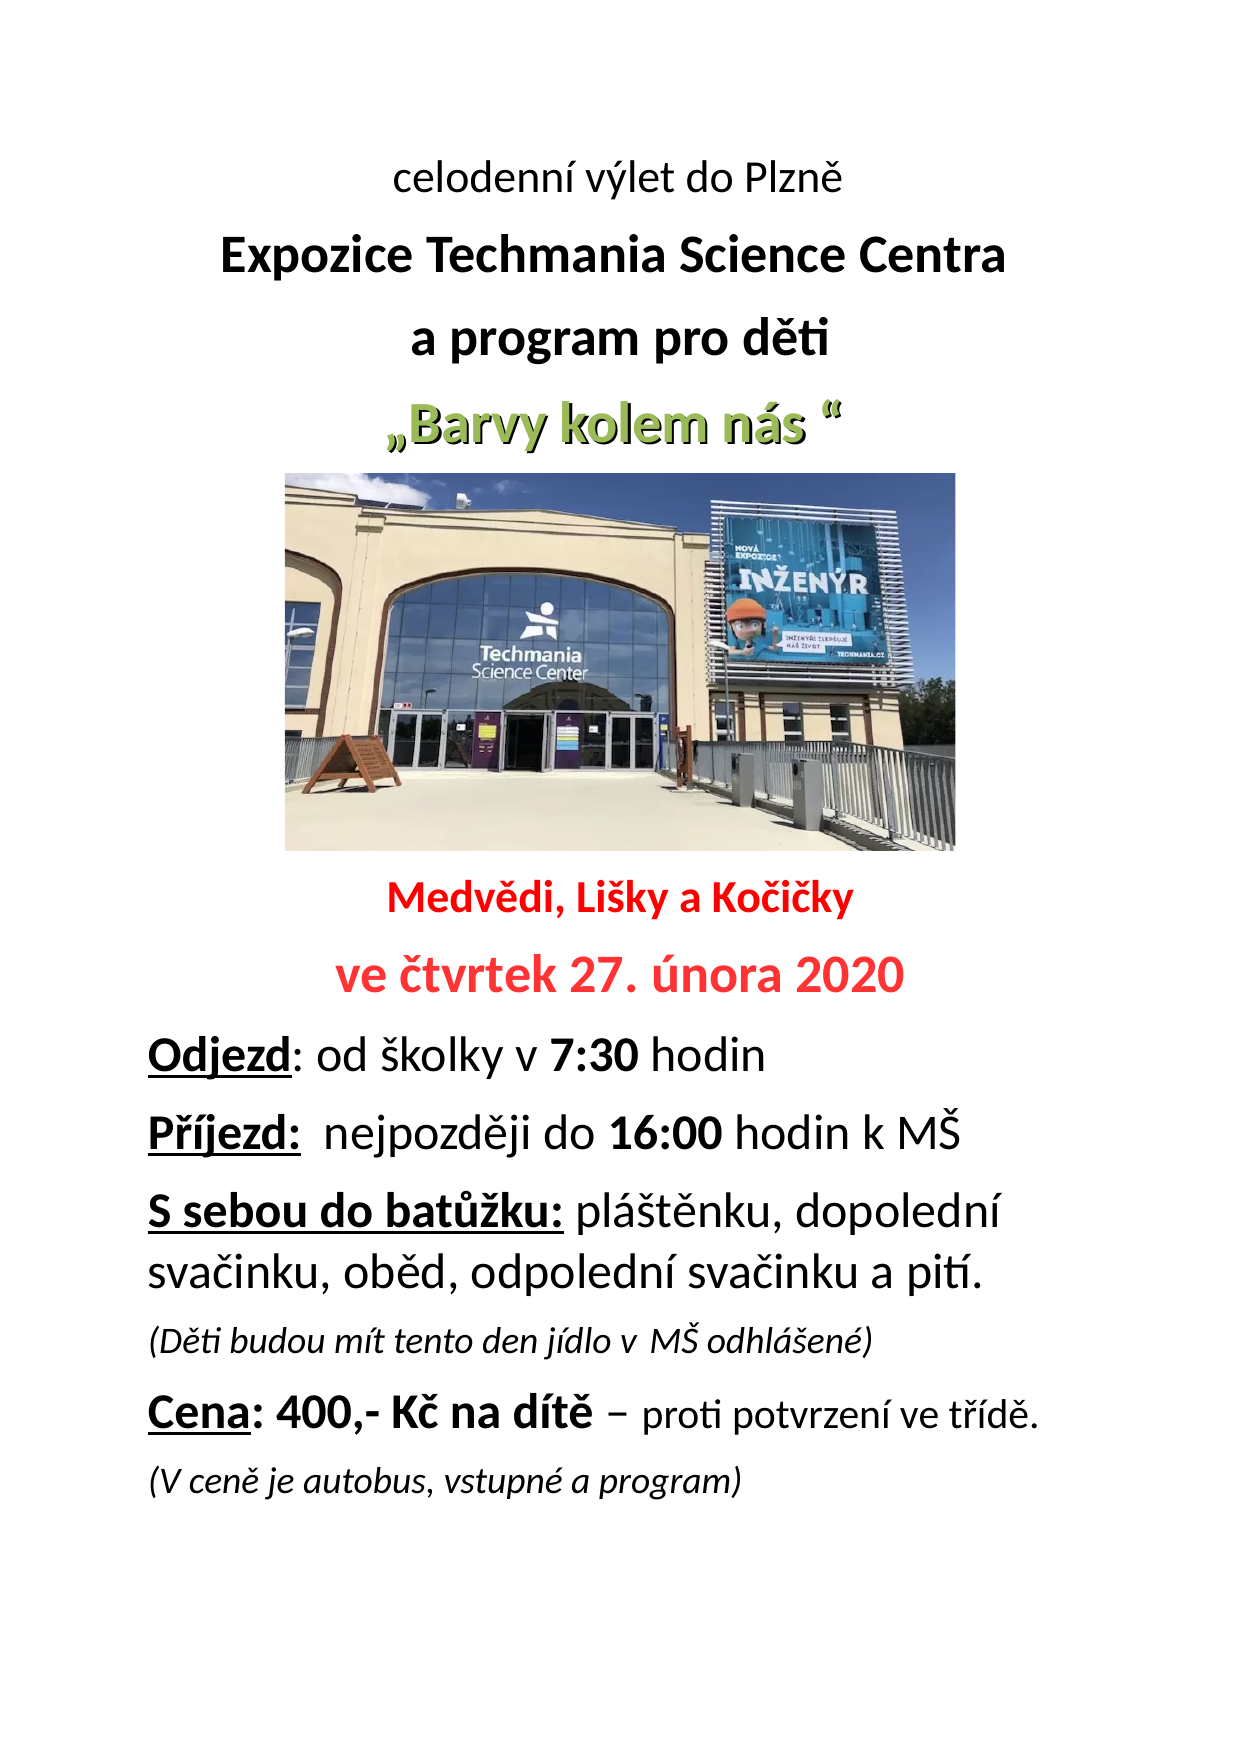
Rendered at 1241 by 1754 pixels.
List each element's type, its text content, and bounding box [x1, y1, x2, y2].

text a program pro děti [148, 303, 1093, 369]
text Medvědi, Lišky a Kočičky [148, 868, 1093, 924]
text (Děti budou mít tento den jídlo v MŠ odhlášené) [148, 1317, 1093, 1363]
text Příjezd: nejpozději do 16:00 hodin k MŠ [148, 1101, 1093, 1162]
text Expozice Techmania Science Centra [148, 220, 1093, 286]
text „Barvy kolem nás “ [148, 386, 1093, 457]
text ve čtvrtek 27. února 2020 [148, 940, 1093, 1006]
text Odjezd: od školky v 7:30 hodin [148, 1023, 1093, 1084]
text Cena: 400,- Kč na dítě – proti potvrzení ve třídě. [148, 1380, 1093, 1441]
text (V ceně je autobus, vstupné a program) [148, 1457, 1093, 1503]
text S sebou do batůžku: pláštěnku, dopolední svačinku, oběd, odpolední svačinku a pití. [148, 1178, 1093, 1301]
text celodenní výlet do Plzně [148, 148, 1093, 203]
